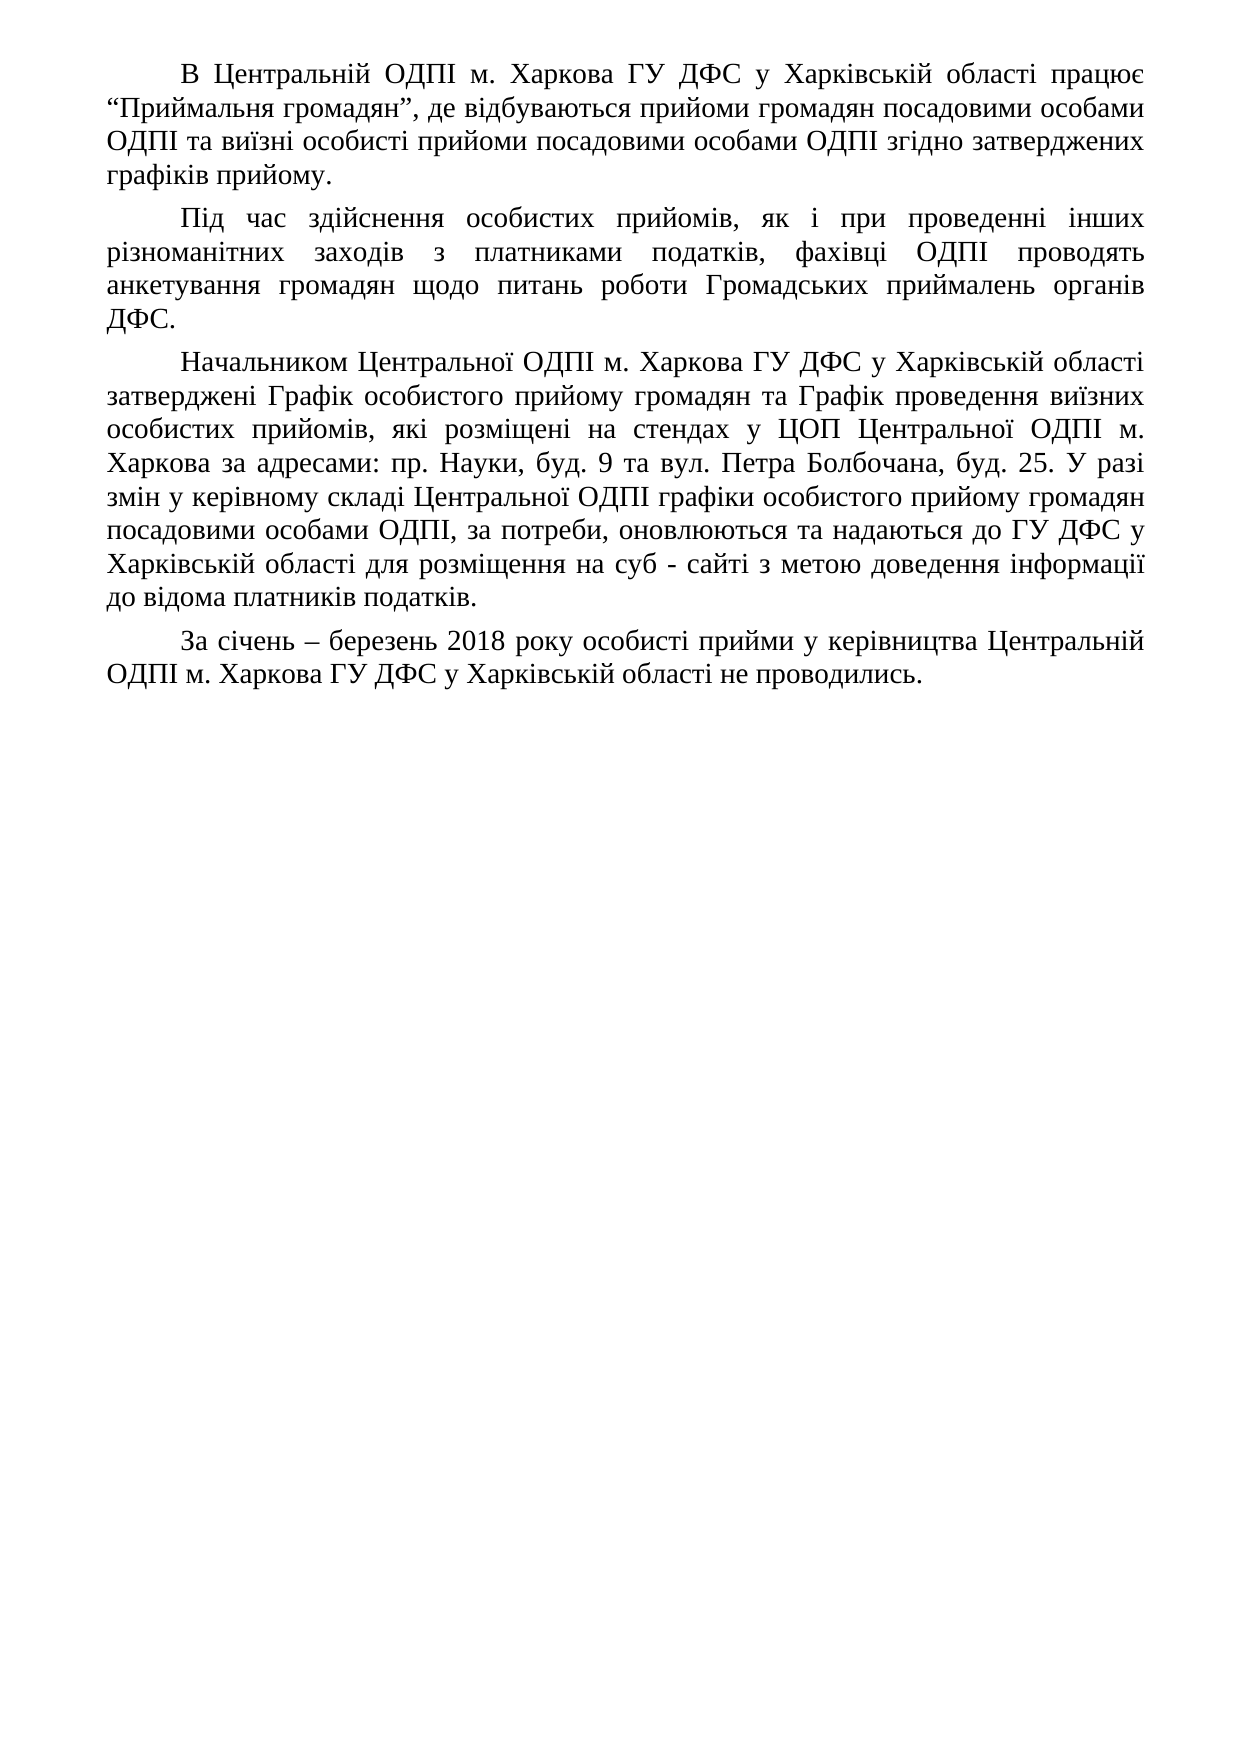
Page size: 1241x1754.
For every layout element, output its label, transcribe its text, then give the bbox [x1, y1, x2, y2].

text За січень – березень 2018 року особисті прийми у керівництва Центральній ОДПІ м. Харкова ГУ ДФС у Харківській області не проводились. [106, 623, 1146, 690]
text Начальником Центральної ОДПІ м. Харкова ГУ ДФС у Харківській області затверджені Графік особистого прийому громадян та Графік проведення виїзних особистих прийомів, які розміщені на стендах у ЦОП Центральної ОДПІ м. Харкова за адресами: пр. Науки, буд. 9 та вул. Петра Болбочана, буд. 25. У разі змін у керівному складі Центральної ОДПІ графіки особистого прийому громадян посадовими особами ОДПІ, за потреби, оновлюються та надаються до ГУ ДФС у Харківській області для розміщення на суб - сайті з метою доведення інформації до відома платників податків. [106, 344, 1146, 613]
text В Центральній ОДПІ м. Харкова ГУ ДФС у Харківській області працює “Приймальня громадян”, де відбуваються прийоми громадян посадовими особами ОДПІ та виїзні особисті прийоми посадовими особами ОДПІ згідно затверджених графіків прийому. [106, 56, 1146, 190]
text Під час здійснення особистих прийомів, як і при проведенні інших різноманітних заходів з платниками податків, фахівці ОДПІ проводять анкетування громадян щодо питань роботи Громадських приймалень органів ДФС. [106, 200, 1146, 334]
